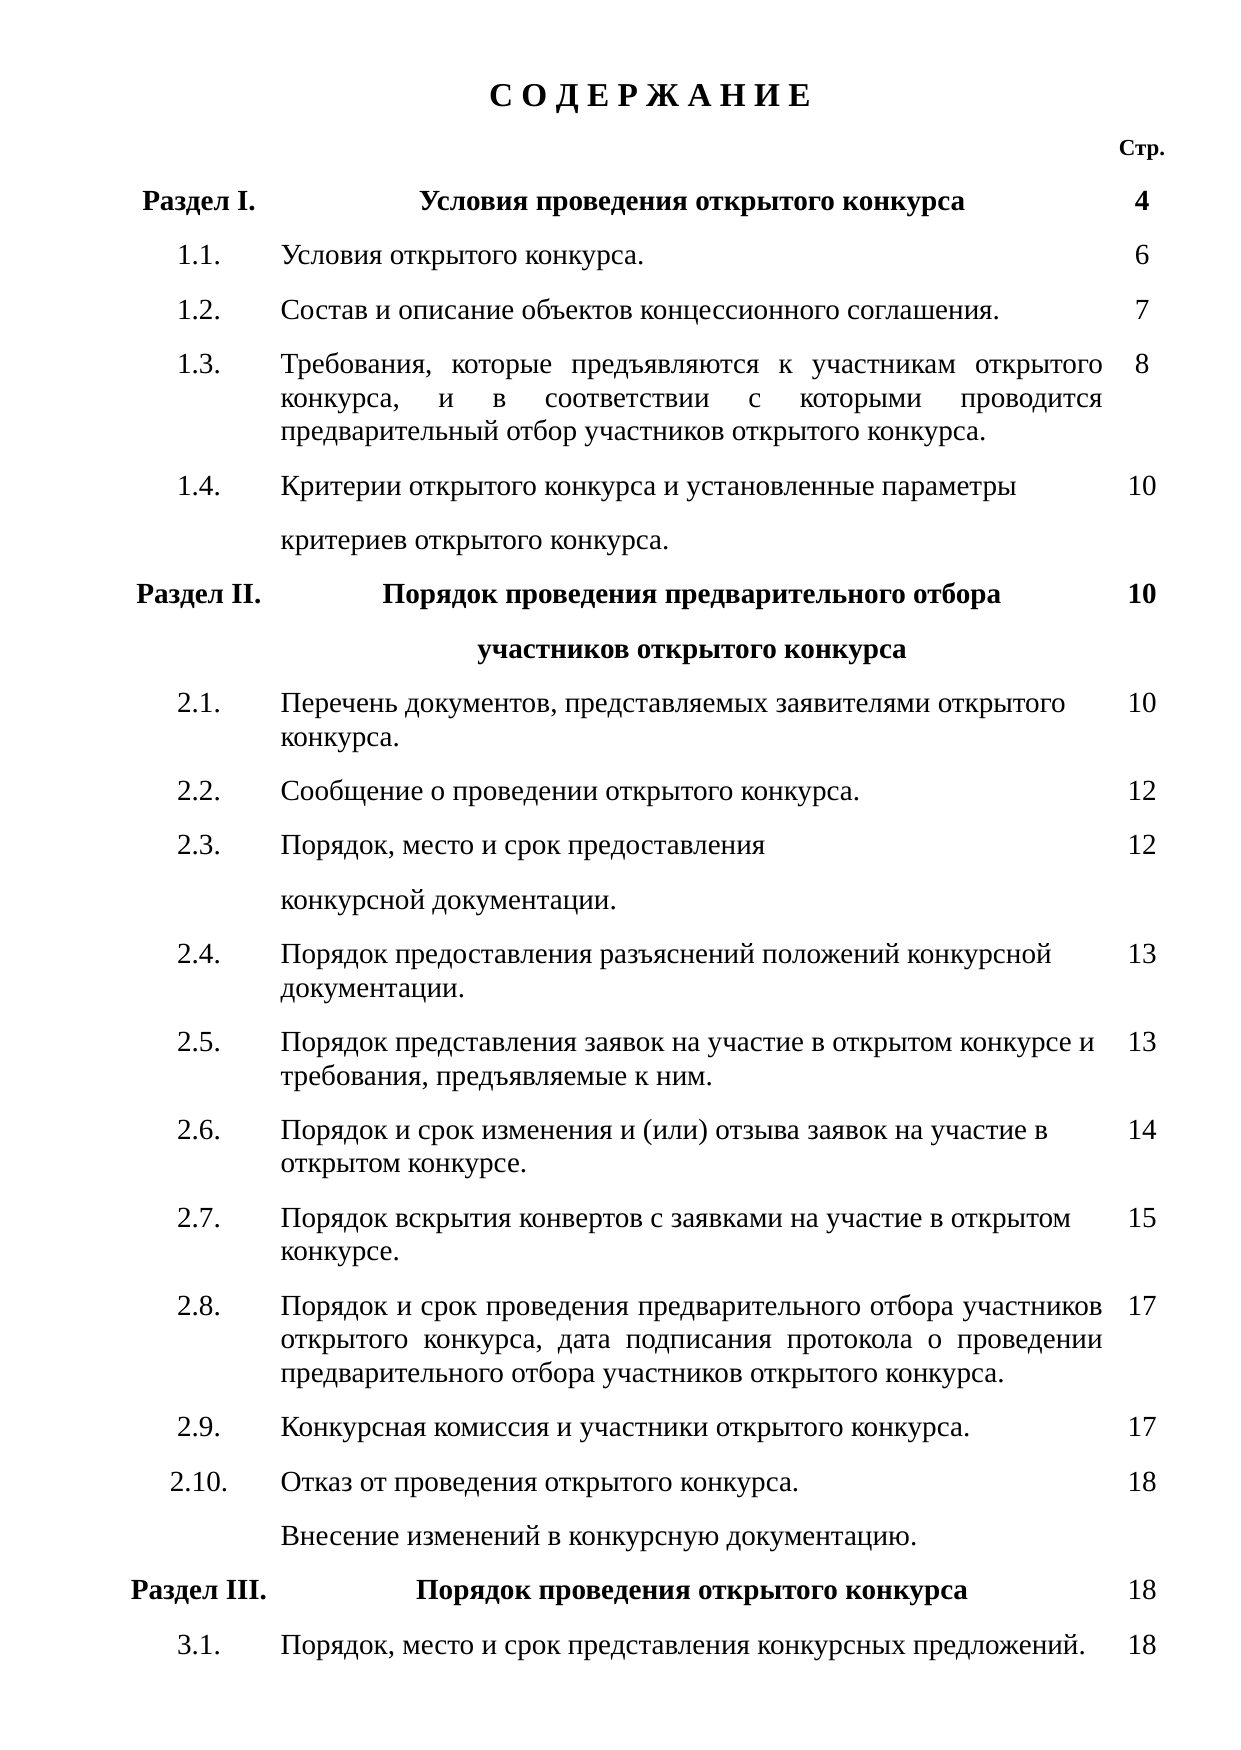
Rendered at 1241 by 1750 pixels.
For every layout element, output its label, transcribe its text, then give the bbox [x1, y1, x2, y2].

table_cell Порядок, место и срок представления конкурсных предложений. [279, 1616, 1104, 1671]
table_cell Перечень документов, представляемых заявителями открытого конкурса. [279, 675, 1104, 763]
table_cell Порядок проведения предварительного отбора участников открытого конкурса [279, 566, 1104, 675]
table_cell Порядок проведения открытого конкурса [279, 1562, 1104, 1616]
table_cell 2.3. [118, 817, 279, 926]
table_cell Конкурсная комиссия и участники открытого конкурса. [279, 1399, 1104, 1453]
table_cell Порядок предоставления разъяснений положений конкурсной документации. [279, 926, 1104, 1014]
table_cell 1.4. [118, 457, 279, 566]
table_header Стр. [1104, 124, 1179, 173]
table_cell Раздел I. [118, 173, 279, 227]
table_cell 2.10. [118, 1453, 279, 1562]
text С О Д Е Р Ж А Н И Е [118, 75, 1181, 113]
table_cell 14 [1104, 1102, 1179, 1189]
table_cell 2.4. [118, 926, 279, 1014]
table_cell 2.1. [118, 675, 279, 763]
table_cell 3.1. [118, 1616, 279, 1671]
table_cell 2.7. [118, 1190, 279, 1277]
table_cell Порядок представления заявок на участие в открытом конкурсе и требования, предъявляемые к ним. [279, 1014, 1104, 1102]
table_cell Сообщение о проведении открытого конкурса. [279, 763, 1104, 817]
table_cell 4 [1104, 173, 1179, 227]
table_cell Порядок вскрытия конвертов с заявками на участие в открытом конкурсе. [279, 1190, 1104, 1277]
table_cell 12 [1104, 817, 1179, 926]
table_cell 8 [1104, 336, 1179, 457]
table_cell Порядок и срок изменения и (или) отзыва заявок на участие в открытом конкурсе. [279, 1102, 1104, 1189]
table_cell Условия проведения открытого конкурса [279, 173, 1104, 227]
table_cell 2.2. [118, 763, 279, 817]
table_cell 2.6. [118, 1102, 279, 1189]
table_cell Отказ от проведения открытого конкурса. Внесение изменений в конкурсную документацию. [279, 1453, 1104, 1562]
table_cell 6 [1104, 227, 1179, 281]
table_cell 7 [1104, 281, 1179, 336]
table_cell 2.5. [118, 1014, 279, 1102]
table_cell Порядок, место и срок предоставления конкурсной документации. [279, 817, 1104, 926]
table_cell 15 [1104, 1190, 1179, 1277]
table_cell 10 [1104, 566, 1179, 675]
table_cell Раздел II. [118, 566, 279, 675]
table_header [118, 124, 279, 173]
table_cell Условия открытого конкурса. [279, 227, 1104, 281]
table_cell Требования, которые предъявляются к участникам открытого конкурса, и в соответствии с которыми проводится предварительный отбор участников открытого конкурса. [279, 336, 1104, 457]
table_cell Критерии открытого конкурса и установленные параметры критериев открытого конкурса. [279, 457, 1104, 566]
table_cell 10 [1104, 457, 1179, 566]
table_header [279, 124, 1104, 173]
table_cell 2.9. [118, 1399, 279, 1453]
table_cell 10 [1104, 675, 1179, 763]
table_cell 1.1. [118, 227, 279, 281]
table_cell 1.2. [118, 281, 279, 336]
table_cell 2.8. [118, 1278, 279, 1399]
table_cell 12 [1104, 763, 1179, 817]
table_cell 17 [1104, 1399, 1179, 1453]
table_cell 18 [1104, 1562, 1179, 1616]
table_cell 13 [1104, 926, 1179, 1014]
table_cell 1.3. [118, 336, 279, 457]
table_cell Состав и описание объектов концессионного соглашения. [279, 281, 1104, 336]
table_cell 17 [1104, 1278, 1179, 1399]
table_cell Раздел III. [118, 1562, 279, 1616]
table_cell 18 [1104, 1616, 1179, 1671]
table_cell Порядок и срок проведения предварительного отбора участников открытого конкурса, дата подписания протокола о проведении предварительного отбора участников открытого конкурса. [279, 1278, 1104, 1399]
table_cell 18 [1104, 1453, 1179, 1562]
table_cell 13 [1104, 1014, 1179, 1102]
